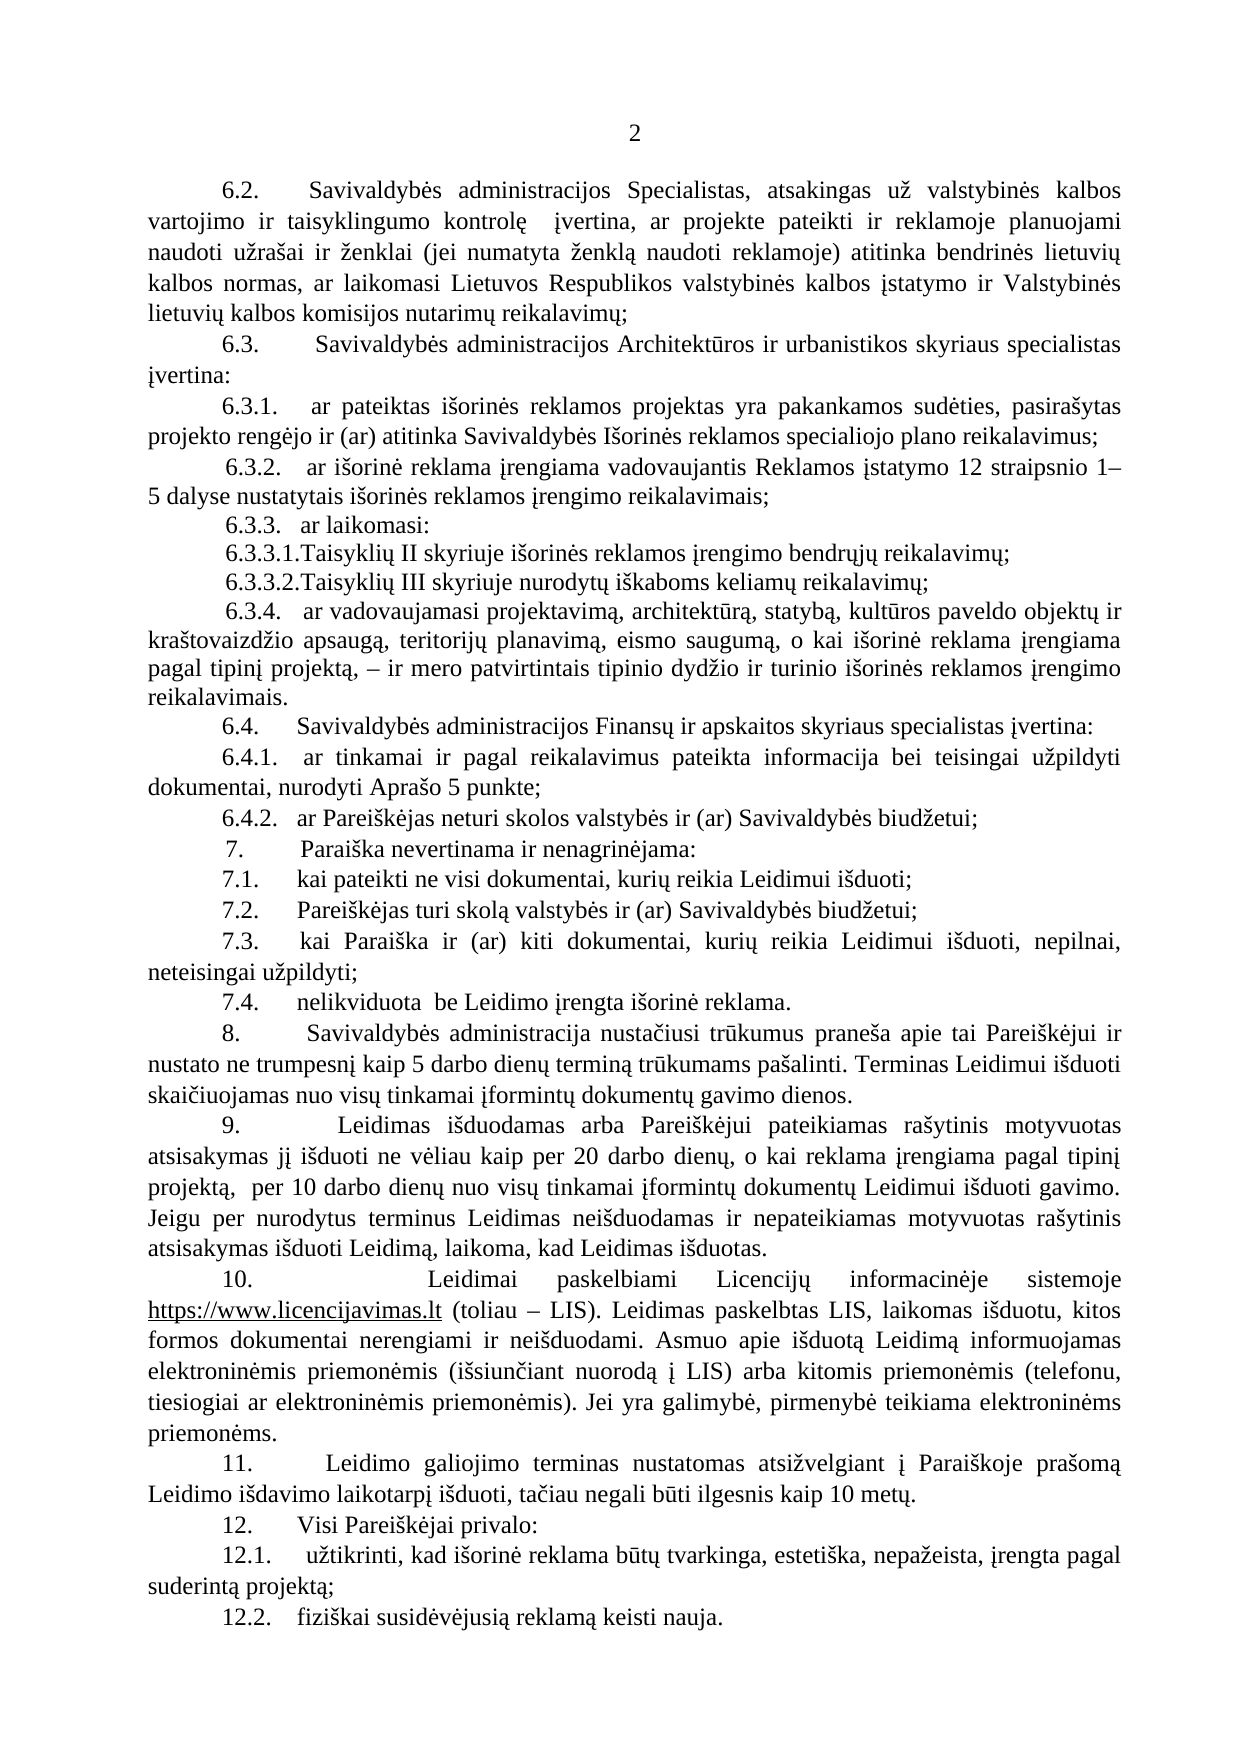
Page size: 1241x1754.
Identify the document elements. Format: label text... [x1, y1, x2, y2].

text 7.1. kai pateikti ne visi dokumentai, kurių reikia Leidimui išduoti; [148, 864, 1122, 893]
text 7.4. nelikviduota be Leidimo įrengta išorinė reklama. [148, 987, 1122, 1016]
text 7.3. kai Paraiška ir (ar) kiti dokumentai, kurių reikia Leidimui išduoti, nepilnai, neteisingai užpildyti; [148, 926, 1122, 986]
text 6.4.1. ar tinkamai ir pagal reikalavimus pateikta informacija bei teisingai užpildyti dokumentai, nurodyti Aprašo 5 punkte; [148, 742, 1122, 801]
text 6.3.2. ar išorinė reklama įrengiama vadovaujantis Reklamos įstatymo 12 straipsnio 1–5 dalyse nustatytais išorinės reklamos įrengimo reikalavimais; [148, 452, 1122, 510]
text 6.3.3. ar laikomasi: [148, 510, 1122, 538]
text 6.3.3.2.Taisyklių III skyriuje nurodytų iškaboms keliamų reikalavimų; [148, 567, 1122, 596]
text 6.3.3.1.Taisyklių II skyriuje išorinės reklamos įrengimo bendrųjų reikalavimų; [148, 538, 1122, 567]
text 12.1. užtikrinti, kad išorinė reklama būtų tvarkinga, estetiška, nepažeista, įrengta pagal suderintą projektą; [148, 1541, 1122, 1600]
text 6.3. Savivaldybės administracijos Architektūros ir urbanistikos skyriaus specialistas įvertina: [148, 329, 1122, 389]
text 12. Visi Pareiškėjai privalo: [148, 1510, 1122, 1539]
text 6.4. Savivaldybės administracijos Finansų ir apskaitos skyriaus specialistas įvertina: [148, 711, 1122, 740]
text 6.3.4. ar vadovaujamasi projektavimą, architektūrą, statybą, kultūros paveldo objektų ir kraštovaizdžio apsaugą, teritorijų planavimą, eismo saugumą, o kai išorinė reklama įrengiama pagal tipinį projektą, – ir mero patvirtintais tipinio dydžio ir turinio išorinės reklamos įrengimo reikalavimais. [148, 596, 1122, 711]
text 9. Leidimas išduodamas arba Pareiškėjui pateikiamas rašytinis motyvuotas atsisakymas jį išduoti ne vėliau kaip per 20 darbo dienų, o kai reklama įrengiama pagal tipinį projektą, per 10 darbo dienų nuo visų tinkamai įformintų dokumentų Leidimui išduoti gavimo. Jeigu per nurodytus terminus Leidimas neišduodamas ir nepateikiamas motyvuotas rašytinis atsisakymas išduoti Leidimą, laikoma, kad Leidimas išduotas. [148, 1110, 1122, 1262]
text 7.2. Pareiškėjas turi skolą valstybės ir (ar) Savivaldybės biudžetui; [148, 895, 1122, 924]
text 6.3.1. ar pateiktas išorinės reklamos projektas yra pakankamos sudėties, pasirašytas projekto rengėjo ir (ar) atitinka Savivaldybės Išorinės reklamos specialiojo plano reikalavimus; [148, 391, 1122, 450]
text 6.2. Savivaldybės administracijos Specialistas, atsakingas už valstybinės kalbos vartojimo ir taisyklingumo kontrolę įvertina, ar projekte pateikti ir reklamoje planuojami naudoti užrašai ir ženklai (jei numatyta ženklą naudoti reklamoje) atitinka bendrinės lietuvių kalbos normas, ar laikomasi Lietuvos Respublikos valstybinės kalbos įstatymo ir Valstybinės lietuvių kalbos komisijos nutarimų reikalavimų; [148, 176, 1122, 327]
text 12.2. fiziškai susidėvėjusią reklamą keisti nauja. [148, 1602, 1122, 1631]
text 7. Paraiška nevertinama ir nenagrinėjama: [148, 834, 1122, 863]
text 10. Leidimai paskelbiami Licencijų informacinėje sistemoje https://www.licencijavimas.lt (toliau – LIS). Leidimas paskelbtas LIS, laikomas išduotu, kitos formos dokumentai nerengiami ir neišduodami. Asmuo apie išduotą Leidimą informuojamas elektroninėmis priemonėmis (išsiunčiant nuorodą į LIS) arba kitomis priemonėmis (telefonu, tiesiogiai ar elektroninėmis priemonėmis). Jei yra galimybė, pirmenybė teikiama elektroninėms priemonėms. [148, 1264, 1122, 1446]
text 8. Savivaldybės administracija nustačiusi trūkumus praneša apie tai Pareiškėjui ir nustato ne trumpesnį kaip 5 darbo dienų terminą trūkumams pašalinti. Terminas Leidimui išduoti skaičiuojamas nuo visų tinkamai įformintų dokumentų gavimo dienos. [148, 1018, 1122, 1108]
text 6.4.2. ar Pareiškėjas neturi skolos valstybės ir (ar) Savivaldybės biudžetui; [148, 803, 1122, 832]
text 11. Leidimo galiojimo terminas nustatomas atsižvelgiant į Paraiškoje prašomą Leidimo išdavimo laikotarpį išduoti, tačiau negali būti ilgesnis kaip 10 metų. [148, 1448, 1122, 1508]
